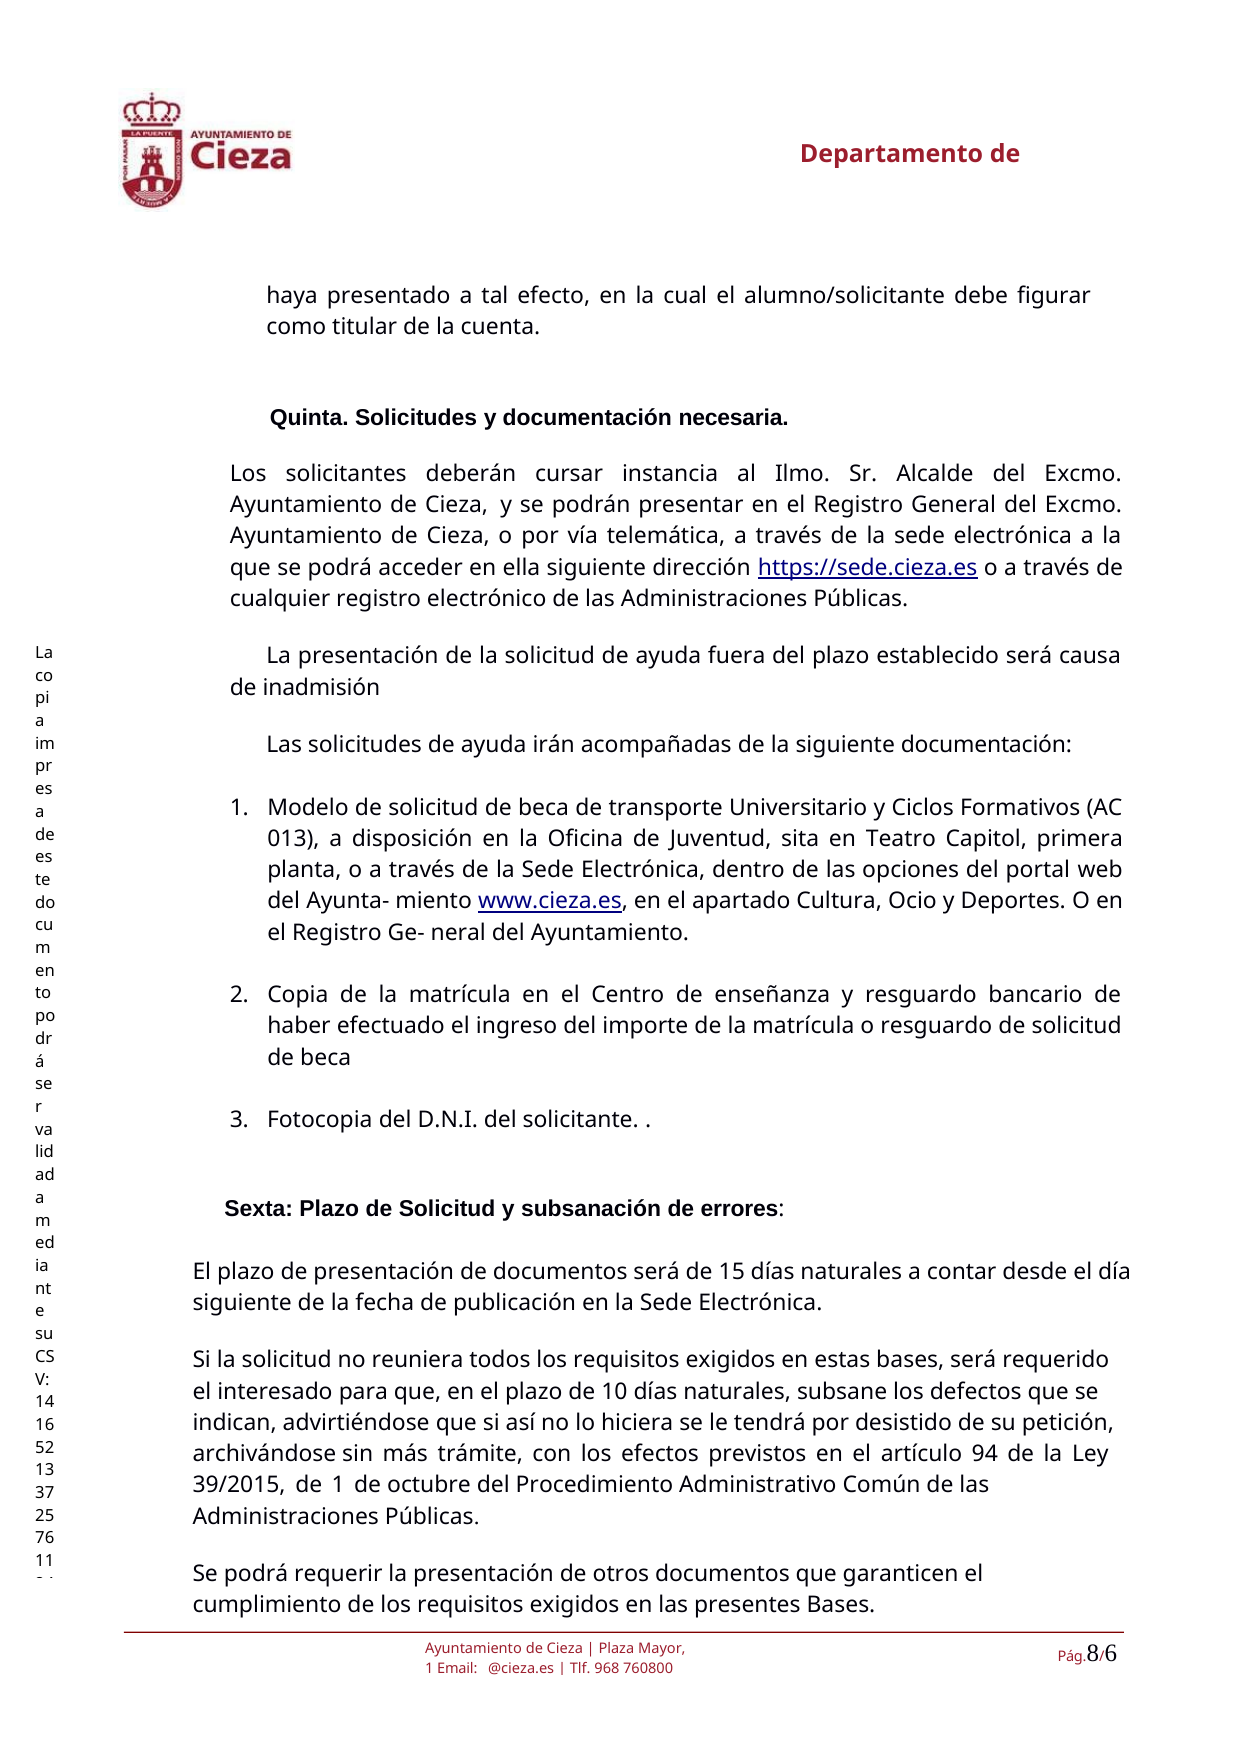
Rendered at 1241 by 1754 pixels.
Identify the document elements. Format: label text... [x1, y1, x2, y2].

picture [118, 88, 295, 212]
subtitle Sexta: Plazo de Solicitud y subsanación de errores: [98, 1192, 784, 1223]
text Si la solicitud no reuniera todos los requisitos exigidos en estas bases, será requerido el interesado para que, en el plazo de 10 días naturales, subsane los defectos que se indican, advirtiéndose que si así no lo hiciera se le tendrá por desistido de su petición, archivándose sin más trámite, con los efectos previstos en el artículo 94 de la Ley 39/2015, de 1 de octubre del Procedimiento Administrativo Común de las Administraciones Públicas. [192, 1343, 1134, 1531]
text Se podrá requerir la presentación de otros documentos que garanticen el cumplimiento de los requisitos exigidos en las presentes Bases. [192, 1557, 1134, 1620]
text Los solicitantes deberán cursar instancia al Ilmo. Sr. Alcalde del Excmo. Ayuntamiento de Cieza, y se podrán presentar en el Registro General del Excmo. Ayuntamiento de Cieza, o por vía telemática, a través de la sede electrónica a la que se podrá acceder en ella siguiente dirección https://sede.cieza.es o a través de cualquier registro electrónico de las Administraciones Públicas. [229, 457, 1123, 613]
text La presentación de la solicitud de ayuda fuera del plazo establecido será causa de inadmisión [229, 639, 1123, 702]
text El plazo de presentación de documentos será de 15 días naturales a contar desde el día siguiente de la fecha de publicación en la Sede Electrónica. [192, 1254, 1134, 1317]
text haya presentado a tal efecto, en la cual el alumno/solicitante debe figurar como titular de la cuenta. [266, 279, 1134, 341]
text La copia impresa de este documento podrá ser validada mediante su CSV: 14165213372576112465 en: http://cotejar.cieza.es [35, 640, 56, 1577]
list Copia de la matrícula en el Centro de enseñanza y resguardo bancario de haber efectuado el ingreso del importe de la matrícula o resguardo de solicitud de beca [229, 978, 1122, 1072]
list Modelo de solicitud de beca de transporte Universitario y Ciclos Formativos (AC 013), a disposición en la Oficina de Juventud, sita en Teatro Capitol, primera planta, o a través de la Sede Electrónica, dentro de las opciones del portal web del Ayunta- miento www.cieza.es, en el apartado Cultura, Ocio y Deportes. O en el Registro Ge- neral del Ayuntamiento. [229, 791, 1123, 947]
text Las solicitudes de ayuda irán acompañadas de la siguiente documentación: [266, 728, 1134, 759]
subtitle Quinta. Solicitudes y documentación necesaria. [98, 404, 788, 430]
list Fotocopia del D.N.I. del solicitante. . [229, 1103, 1134, 1134]
